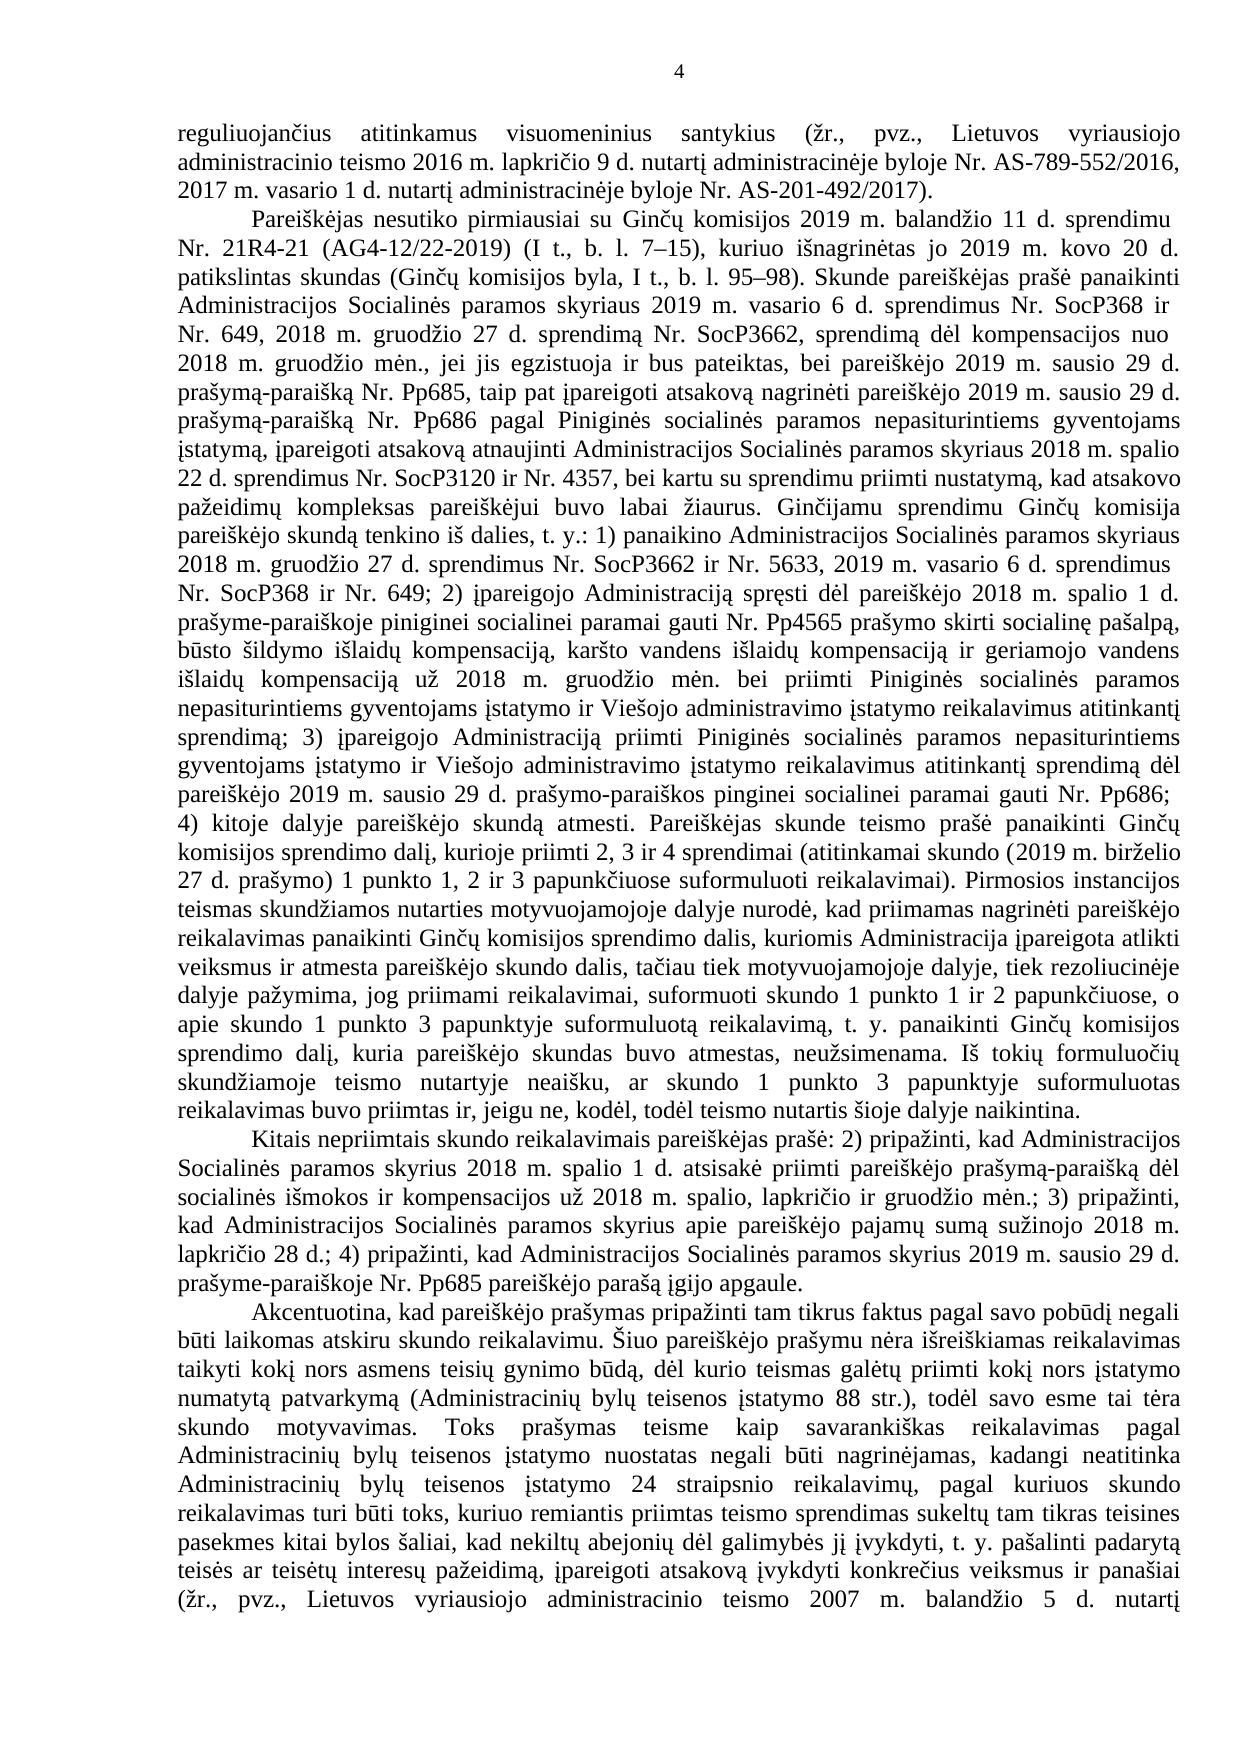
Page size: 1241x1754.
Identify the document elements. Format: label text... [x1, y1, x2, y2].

text Kitais nepriimtais skundo reikalavimais pareiškėjas prašė: 2) pripažinti, kad Administracijos Socialinės paramos skyrius 2018 m. spalio 1 d. atsisakė priimti pareiškėjo prašymą-paraišką dėl socialinės išmokos ir kompensacijos už 2018 m. spalio, lapkričio ir gruodžio mėn.; 3) pripažinti, kad Administracijos Socialinės paramos skyrius apie pareiškėjo pajamų sumą sužinojo 2018 m. lapkričio 28 d.; 4) pripažinti, kad Administracijos Socialinės paramos skyrius 2019 m. sausio 29 d. prašyme-paraiškoje Nr. Pp685 pareiškėjo parašą įgijo apgaule. [177, 1124, 1181, 1297]
text reguliuojančius atitinkamus visuomeninius santykius (žr., pvz., Lietuvos vyriausiojo administracinio teismo 2016 m. lapkričio 9 d. nutartį administracinėje byloje Nr. AS-789-552/2016, 2017 m. vasario 1 d. nutartį administracinėje byloje Nr. AS-201-492/2017). [177, 118, 1181, 204]
text Akcentuotina, kad pareiškėjo prašymas pripažinti tam tikrus faktus pagal savo pobūdį negali būti laikomas atskiru skundo reikalavimu. Šiuo pareiškėjo prašymu nėra išreiškiamas reikalavimas taikyti kokį nors asmens teisių gynimo būdą, dėl kurio teismas galėtų priimti kokį nors įstatymo numatytą patvarkymą (Administracinių bylų teisenos įstatymo 88 str.), todėl savo esme tai tėra skundo motyvavimas. Toks prašymas teisme kaip savarankiškas reikalavimas pagal Administracinių bylų teisenos įstatymo nuostatas negali būti nagrinėjamas, kadangi neatitinka Administracinių bylų teisenos įstatymo 24 straipsnio reikalavimų, pagal kuriuos skundo reikalavimas turi būti toks, kuriuo remiantis priimtas teismo sprendimas sukeltų tam tikras teisines pasekmes kitai bylos šaliai, kad nekiltų abejonių dėl galimybės jį įvykdyti, t. y. pašalinti padarytą teisės ar teisėtų interesų pažeidimą, įpareigoti atsakovą įvykdyti konkrečius veiksmus ir panašiai (žr., pvz., Lietuvos vyriausiojo administracinio teismo 2007 m. balandžio 5 d. nutartį [177, 1297, 1181, 1613]
text Pareiškėjas nesutiko pirmiausiai su Ginčų komisijos 2019 m. balandžio 11 d. sprendimu Nr. 21R4-21 (AG4-12/22-2019) (I t., b. l. 7–15), kuriuo išnagrinėtas jo 2019 m. kovo 20 d. patikslintas skundas (Ginčų komisijos byla, I t., b. l. 95–98). Skunde pareiškėjas prašė panaikinti Administracijos Socialinės paramos skyriaus 2019 m. vasario 6 d. sprendimus Nr. SocP368 ir Nr. 649, 2018 m. gruodžio 27 d. sprendimą Nr. SocP3662, sprendimą dėl kompensacijos nuo 2018 m. gruodžio mėn., jei jis egzistuoja ir bus pateiktas, bei pareiškėjo 2019 m. sausio 29 d. prašymą-paraišką Nr. Pp685, taip pat įpareigoti atsakovą nagrinėti pareiškėjo 2019 m. sausio 29 d. prašymą-paraišką Nr. Pp686 pagal Piniginės socialinės paramos nepasiturintiems gyventojams įstatymą, įpareigoti atsakovą atnaujinti Administracijos Socialinės paramos skyriaus 2018 m. spalio 22 d. sprendimus Nr. SocP3120 ir Nr. 4357, bei kartu su sprendimu priimti nustatymą, kad atsakovo pažeidimų kompleksas pareiškėjui buvo labai žiaurus. Ginčijamu sprendimu Ginčų komisija pareiškėjo skundą tenkino iš dalies, t. y.: 1) panaikino Administracijos Socialinės paramos skyriaus 2018 m. gruodžio 27 d. sprendimus Nr. SocP3662 ir Nr. 5633, 2019 m. vasario 6 d. sprendimus Nr. SocP368 ir Nr. 649; 2) įpareigojo Administraciją spręsti dėl pareiškėjo 2018 m. spalio 1 d. prašyme-paraiškoje piniginei socialinei paramai gauti Nr. Pp4565 prašymo skirti socialinę pašalpą, būsto šildymo išlaidų kompensaciją, karšto vandens išlaidų kompensaciją ir geriamojo vandens išlaidų kompensaciją už 2018 m. gruodžio mėn. bei priimti Piniginės socialinės paramos nepasiturintiems gyventojams įstatymo ir Viešojo administravimo įstatymo reikalavimus atitinkantį sprendimą; 3) įpareigojo Administraciją priimti Piniginės socialinės paramos nepasiturintiems gyventojams įstatymo ir Viešojo administravimo įstatymo reikalavimus atitinkantį sprendimą dėl pareiškėjo 2019 m. sausio 29 d. prašymo-paraiškos pinginei socialinei paramai gauti Nr. Pp686; 4) kitoje dalyje pareiškėjo skundą atmesti. Pareiškėjas skunde teismo prašė panaikinti Ginčų komisijos sprendimo dalį, kurioje priimti 2, 3 ir 4 sprendimai (atitinkamai skundo (2019 m. birželio 27 d. prašymo) 1 punkto 1, 2 ir 3 papunkčiuose suformuluoti reikalavimai). Pirmosios instancijos teismas skundžiamos nutarties motyvuojamojoje dalyje nurodė, kad priimamas nagrinėti pareiškėjo reikalavimas panaikinti Ginčų komisijos sprendimo dalis, kuriomis Administracija įpareigota atlikti veiksmus ir atmesta pareiškėjo skundo dalis, tačiau tiek motyvuojamojoje dalyje, tiek rezoliucinėje dalyje pažymima, jog priimami reikalavimai, suformuoti skundo 1 punkto 1 ir 2 papunkčiuose, o apie skundo 1 punkto 3 papunktyje suformuluotą reikalavimą, t. y. panaikinti Ginčų komisijos sprendimo dalį, kuria pareiškėjo skundas buvo atmestas, neužsimenama. Iš tokių formuluočių skundžiamoje teismo nutartyje neaišku, ar skundo 1 punkto 3 papunktyje suformuluotas reikalavimas buvo priimtas ir, jeigu ne, kodėl, todėl teismo nutartis šioje dalyje naikintina. [177, 204, 1181, 1124]
